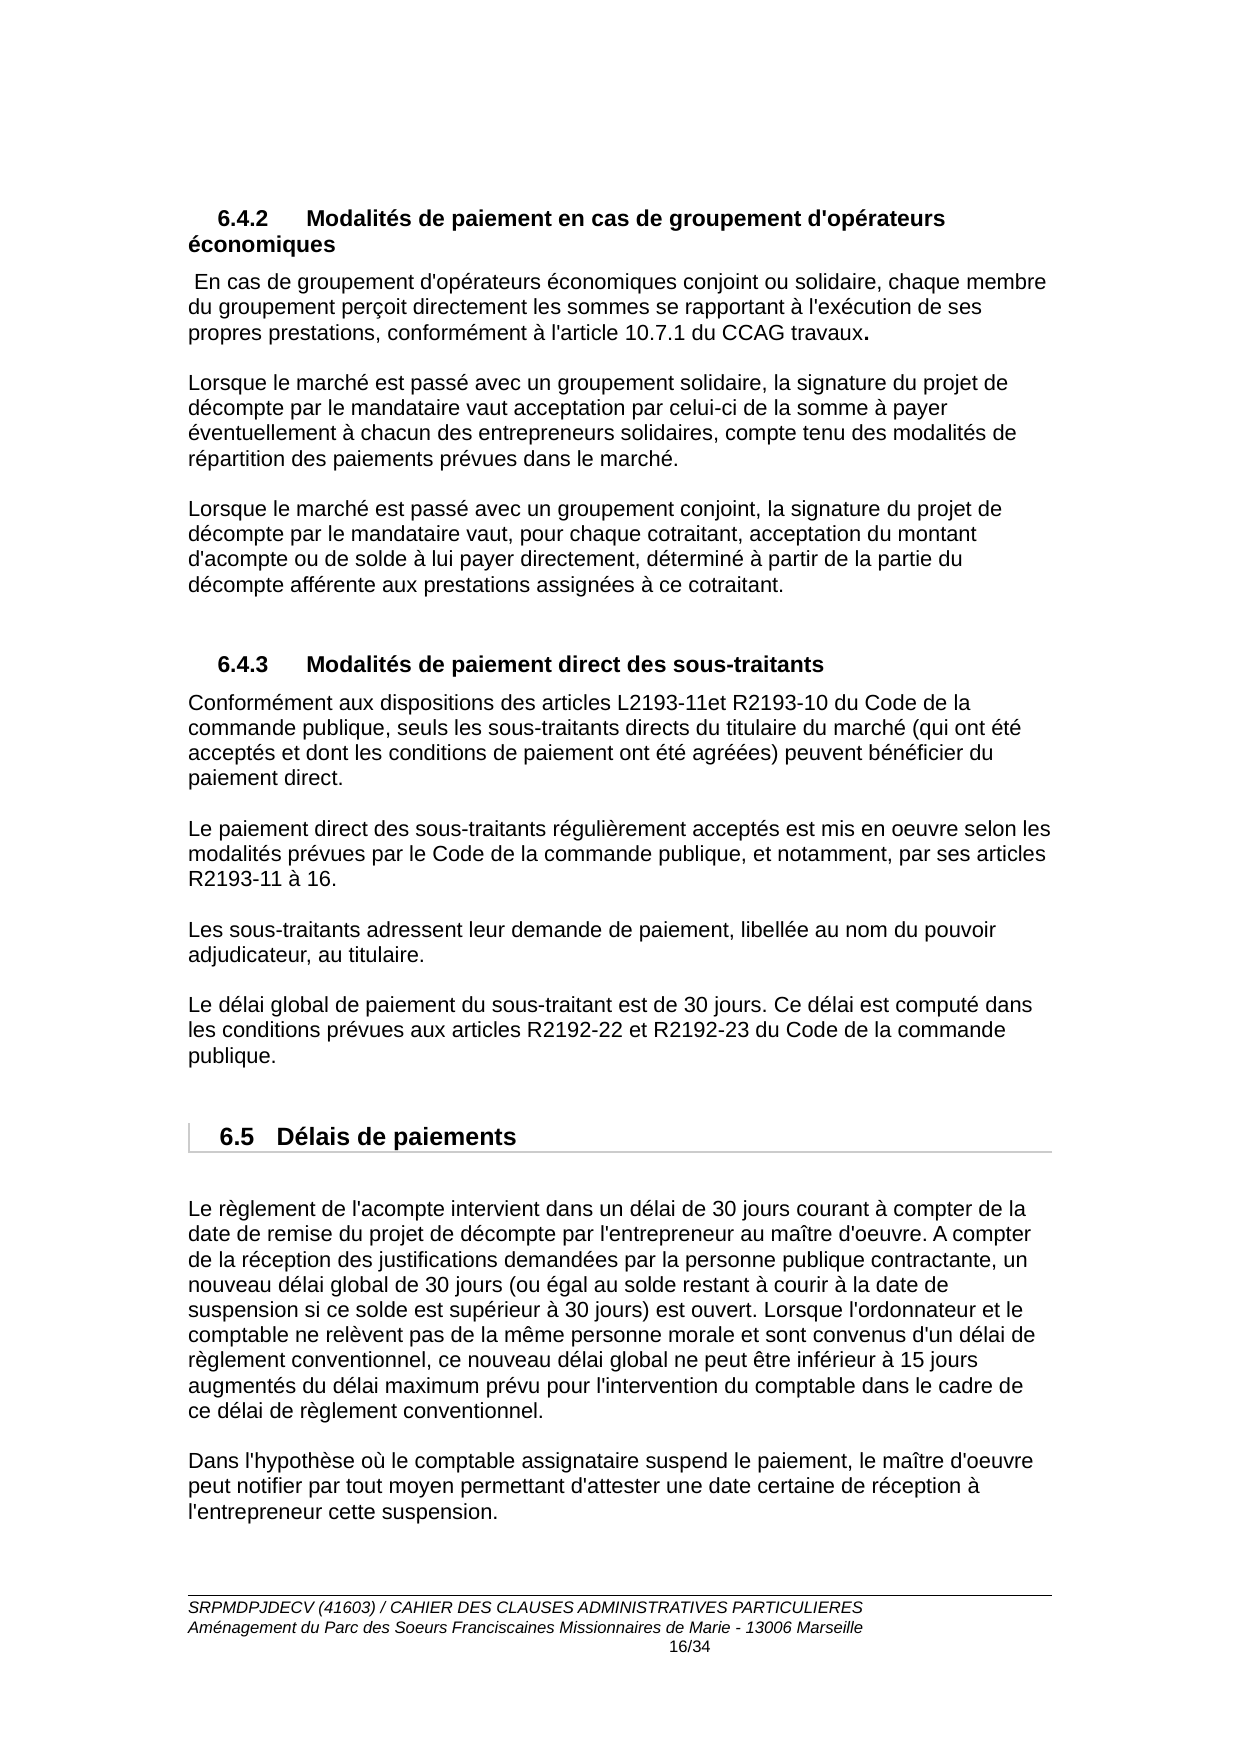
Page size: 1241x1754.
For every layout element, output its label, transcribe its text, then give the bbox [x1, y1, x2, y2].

text Le règlement de l'acompte intervient dans un délai de 30 jours courant à compter de la date de remise du projet de décompte par l'entrepreneur au maître d'oeuvre. A compter de la réception des justifications demandées par la personne publique contractante, un nouveau délai global de 30 jours (ou égal au solde restant à courir à la date de suspension si ce solde est supérieur à 30 jours) est ouvert. Lorsque l'ordonnateur et le comptable ne relèvent pas de la même personne morale et sont convenus d'un délai de règlement conventionnel, ce nouveau délai global ne peut être inférieur à 15 jours augmentés du délai maximum prévu pour l'intervention du comptable dans le cadre de ce délai de règlement conventionnel. [188, 1196, 1052, 1423]
text Les sous-traitants adressent leur demande de paiement, libellée au nom du pouvoir adjudicateur, au titulaire. [188, 916, 1052, 967]
text En cas de groupement d'opérateurs économiques conjoint ou solidaire, chaque membre du groupement perçoit directement les sommes se rapportant à l'exécution de ses propres prestations, conformément à l'article 10.7.1 du CCAG travaux. [188, 269, 1052, 345]
text Lorsque le marché est passé avec un groupement conjoint, la signature du projet de décompte par le mandataire vaut, pour chaque cotraitant, acceptation du montant d'acompte ou de solde à lui payer directement, déterminé à partir de la partie du décompte afférente aux prestations assignées à ce cotraitant. [188, 496, 1052, 597]
text Lorsque le marché est passé avec un groupement solidaire, la signature du projet de décompte par le mandataire vaut acceptation par celui-ci de la somme à payer éventuellement à chacun des entrepreneurs solidaires, compte tenu des modalités de répartition des paiements prévues dans le marché. [188, 370, 1052, 471]
subtitle Délais de paiements [188, 1122, 1052, 1151]
text Conformément aux dispositions des articles L2193-11et R2193-10 du Code de la commande publique, seuls les sous-traitants directs du titulaire du marché (qui ont été acceptés et dont les conditions de paiement ont été agréées) peuvent bénéficier du paiement direct. [188, 689, 1052, 790]
text Dans l'hypothèse où le comptable assignataire suspend le paiement, le maître d'oeuvre peut notifier par tout moyen permettant d'attester une date certaine de réception à l'entrepreneur cette suspension. [188, 1448, 1052, 1524]
text Le délai global de paiement du sous-traitant est de 30 jours. Ce délai est computé dans les conditions prévues aux articles R2192-22 et R2192-23 du Code de la commande publique. [188, 992, 1052, 1068]
text Le paiement direct des sous-traitants régulièrement acceptés est mis en oeuvre selon les modalités prévues par le Code de la commande publique, et notamment, par ses articles R2193-11 à 16. [188, 816, 1052, 891]
subtitle Modalités de paiement en cas de groupement d'opérateurs économiques [188, 204, 1052, 257]
subtitle Modalités de paiement direct des sous-traitants [188, 651, 1052, 678]
